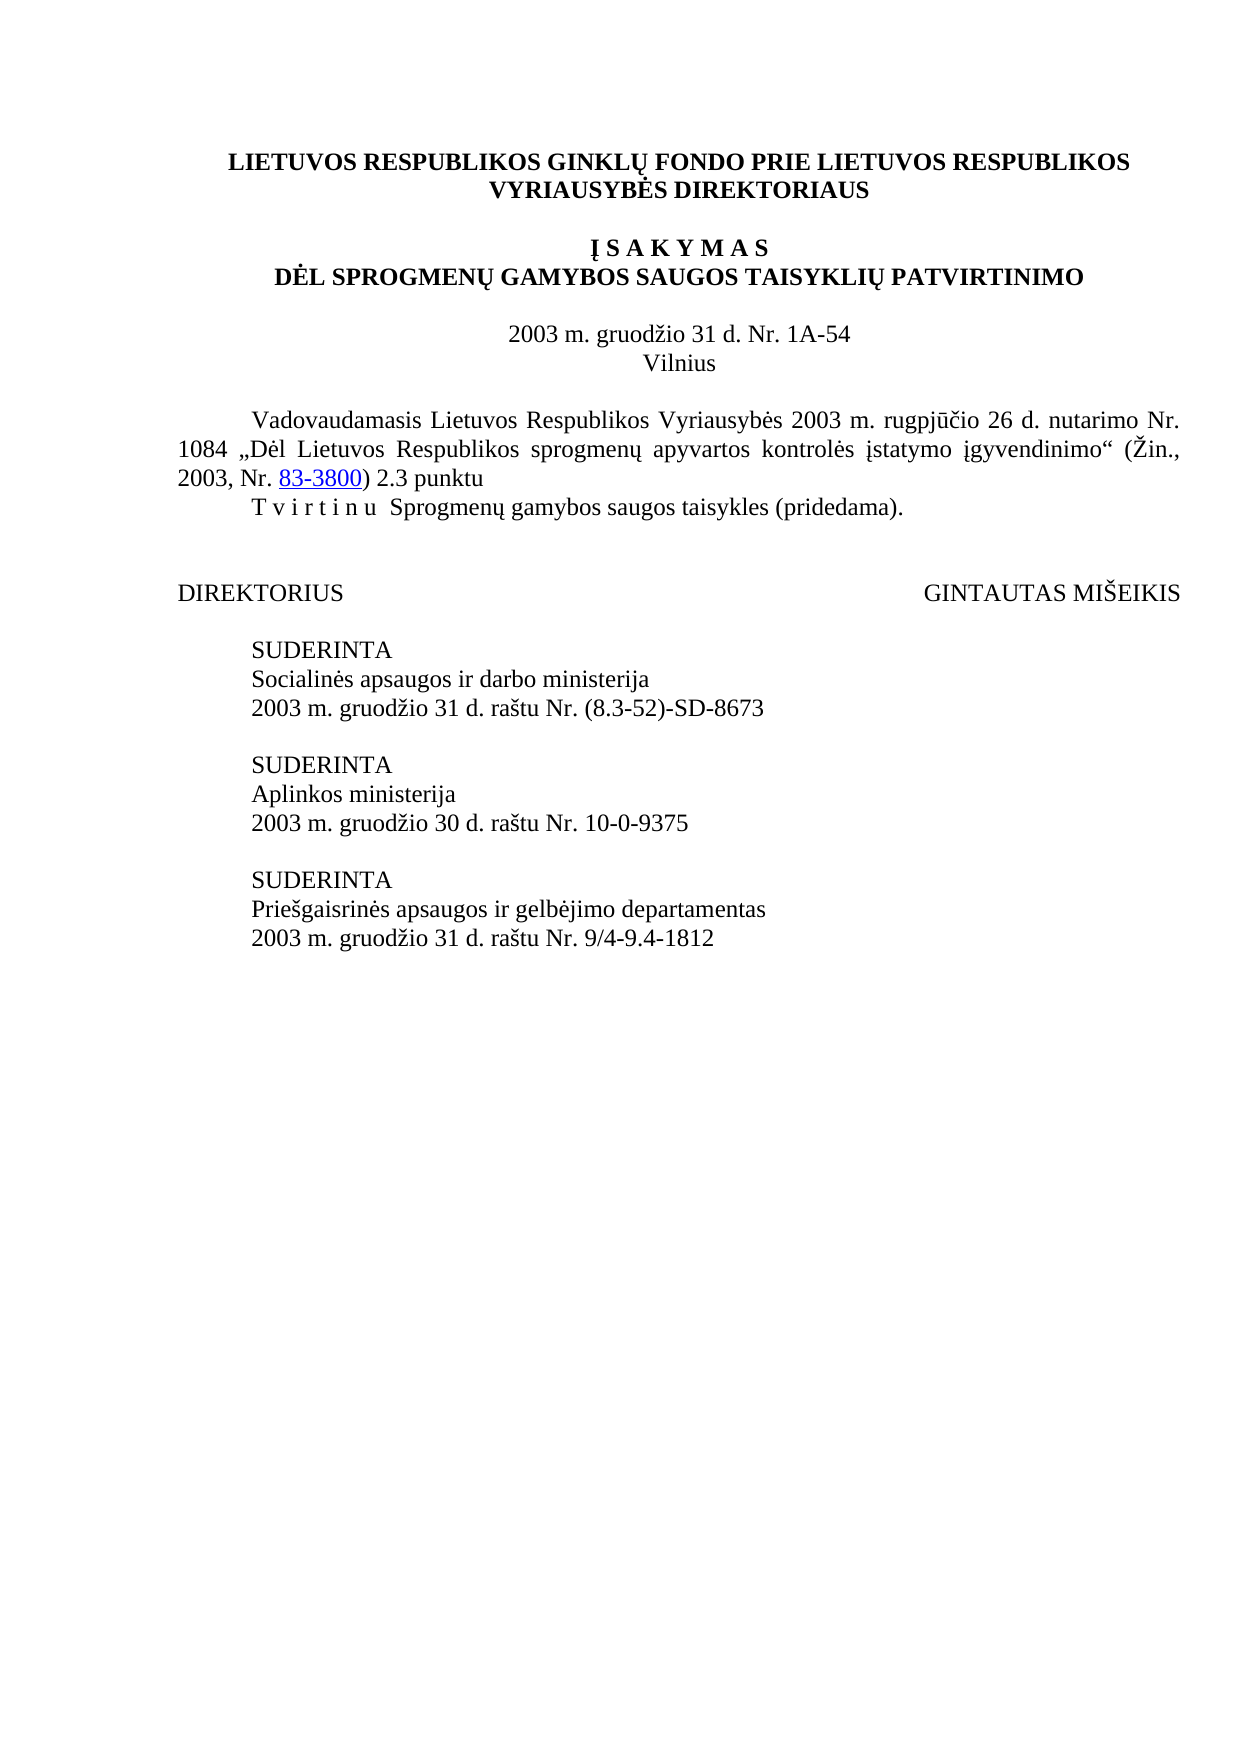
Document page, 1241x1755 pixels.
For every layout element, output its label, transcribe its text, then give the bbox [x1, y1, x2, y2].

text SUDERINTA [177, 636, 1181, 664]
text DIREKTORIUS GINTAUTAS MIŠEIKIS [177, 578, 1181, 607]
text Tvirtinu Sprogmenų gamybos saugos taisykles (pridedama). [177, 492, 1181, 521]
text Aplinkos ministerija [177, 779, 1181, 808]
text Į S A K Y M A S [177, 233, 1181, 262]
text 2003 m. gruodžio 30 d. raštu Nr. 10-0-9375 [177, 808, 1181, 837]
text Vilnius [177, 348, 1181, 377]
text 2003 m. gruodžio 31 d. raštu Nr. 9/4-9.4-1812 [177, 923, 1181, 952]
text Priešgaisrinės apsaugos ir gelbėjimo departamentas [177, 894, 1181, 923]
text 2003 m. gruodžio 31 d. raštu Nr. (8.3-52)-SD-8673 [177, 693, 1181, 722]
text LIETUVOS RESPUBLIKOS GINKLŲ FONDO PRIE LIETUVOS RESPUBLIKOS VYRIAUSYBĖS DIREKTORIAUS [177, 147, 1181, 204]
text Socialinės apsaugos ir darbo ministerija [177, 664, 1181, 693]
text SUDERINTA [177, 866, 1181, 894]
text SUDERINTA [177, 751, 1181, 779]
text DĖL SPROGMENŲ GAMYBOS SAUGOS TAISYKLIŲ PATVIRTINIMO [177, 262, 1181, 291]
text 2003 m. gruodžio 31 d. Nr. 1A-54 [177, 319, 1181, 348]
text Vadovaudamasis Lietuvos Respublikos Vyriausybės 2003 m. rugpjūčio 26 d. nutarimo Nr. 1084 „Dėl Lietuvos Respublikos sprogmenų apyvartos kontrolės įstatymo įgyvendinimo“ (Žin., 2003, Nr. 83-3800) 2.3 punktu [177, 406, 1181, 492]
